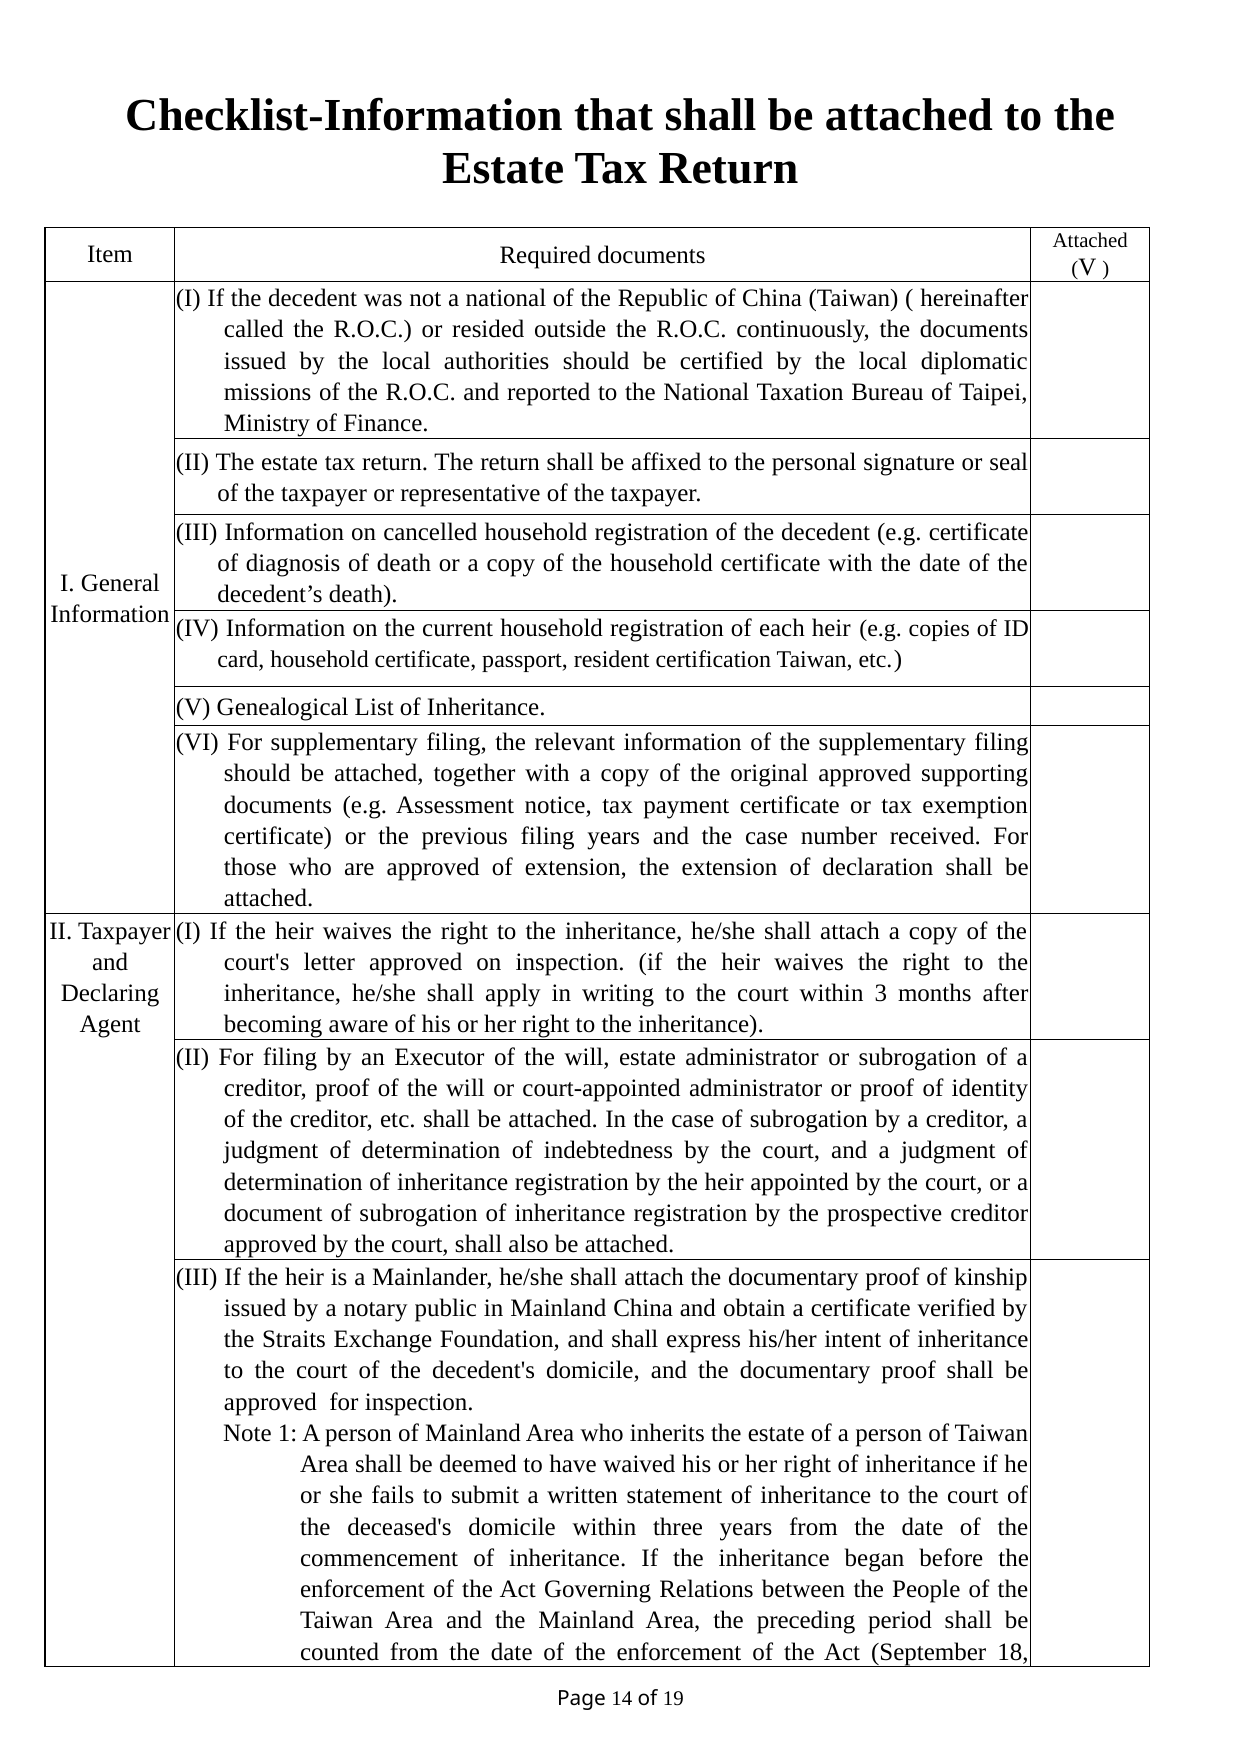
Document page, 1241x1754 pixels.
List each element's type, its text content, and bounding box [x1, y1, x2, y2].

table_cell [1031, 687, 1149, 724]
table_cell I. General Information [46, 282, 174, 913]
table_cell [1031, 515, 1149, 610]
table_header Attached (V ) [1031, 228, 1149, 281]
table_cell (V) Genealogical List of Inheritance. [175, 687, 1030, 724]
table_cell [1031, 611, 1149, 686]
table_cell (IV) Information on the current household registration of each heir (e.g. copies of ID card, household certificate, passport, resident certification Taiwan, etc.) [175, 611, 1030, 686]
table_cell (I) If the heir waives the right to the inheritance, he/she shall attach a copy of the court's letter approved on inspection. (if the heir waives the right to the inheritance, he/she shall apply in writing to the court within 3 months after becoming aware of his or her right to the inheritance). [175, 914, 1030, 1039]
table_cell [1031, 439, 1149, 514]
table_cell (II) The estate tax return. The return shall be affixed to the personal signature or seal of the taxpayer or representative of the taxpayer. [175, 439, 1030, 514]
table_header Required documents [175, 228, 1030, 281]
table_cell [1031, 282, 1149, 438]
table_cell [1031, 914, 1149, 1039]
text Checklist-Information that shall be attached to the Estate Tax Return [106, 88, 1134, 193]
table_cell [1031, 1260, 1149, 1666]
table_cell II. Taxpayer and Declaring Agent [46, 914, 174, 1666]
table_cell (VI) For supplementary filing, the relevant information of the supplementary filing should be attached, together with a copy of the original approved supporting documents (e.g. Assessment notice, tax payment certificate or tax exemption certificate) or the previous filing years and the case number received. For those who are approved of extension, the extension of declaration shall be attached. [175, 726, 1030, 913]
table_cell (III) If the heir is a Mainlander, he/she shall attach the documentary proof of kinship issued by a notary public in Mainland China and obtain a certificate verified by the Straits Exchange Foundation, and shall express his/her intent of inheritance to the court of the decedent's domicile, and the documentary proof shall be approved for inspection. Note 1: A person of Mainland Area who inherits the estate of a person of Taiwan Area shall be deemed to have waived his or her right of inheritance if he or she fails to submit a written statement of inheritance to the court of the deceased's domicile within three years from the date of the commencement of inheritance. If the inheritance began before the enforcement of the Act Governing Relations between the People of the Taiwan Area and the Mainland Area, the preceding period shall be counted from the date of the enforcement of the Act (September 18, [175, 1260, 1030, 1666]
table_cell (III) Information on cancelled household registration of the decedent (e.g. certificate of diagnosis of death or a copy of the household certificate with the date of the decedent’s death). [175, 515, 1030, 610]
table_cell (II) For filing by an Executor of the will, estate administrator or subrogation of a creditor, proof of the will or court-appointed administrator or proof of identity of the creditor, etc. shall be attached. In the case of subrogation by a creditor, a judgment of determination of indebtedness by the court, and a judgment of determination of inheritance registration by the heir appointed by the court, or a document of subrogation of inheritance registration by the prospective creditor approved by the court, shall also be attached. [175, 1040, 1030, 1259]
table_header Item [46, 228, 174, 281]
table_cell [1031, 726, 1149, 913]
table_cell [1031, 1040, 1149, 1259]
table_cell (I) If the decedent was not a national of the Republic of China (Taiwan) ( hereinafter called the R.O.C.) or resided outside the R.O.C. continuously, the documents issued by the local authorities should be certified by the local diplomatic missions of the R.O.C. and reported to the National Taxation Bureau of Taipei, Ministry of Finance. [175, 282, 1030, 438]
